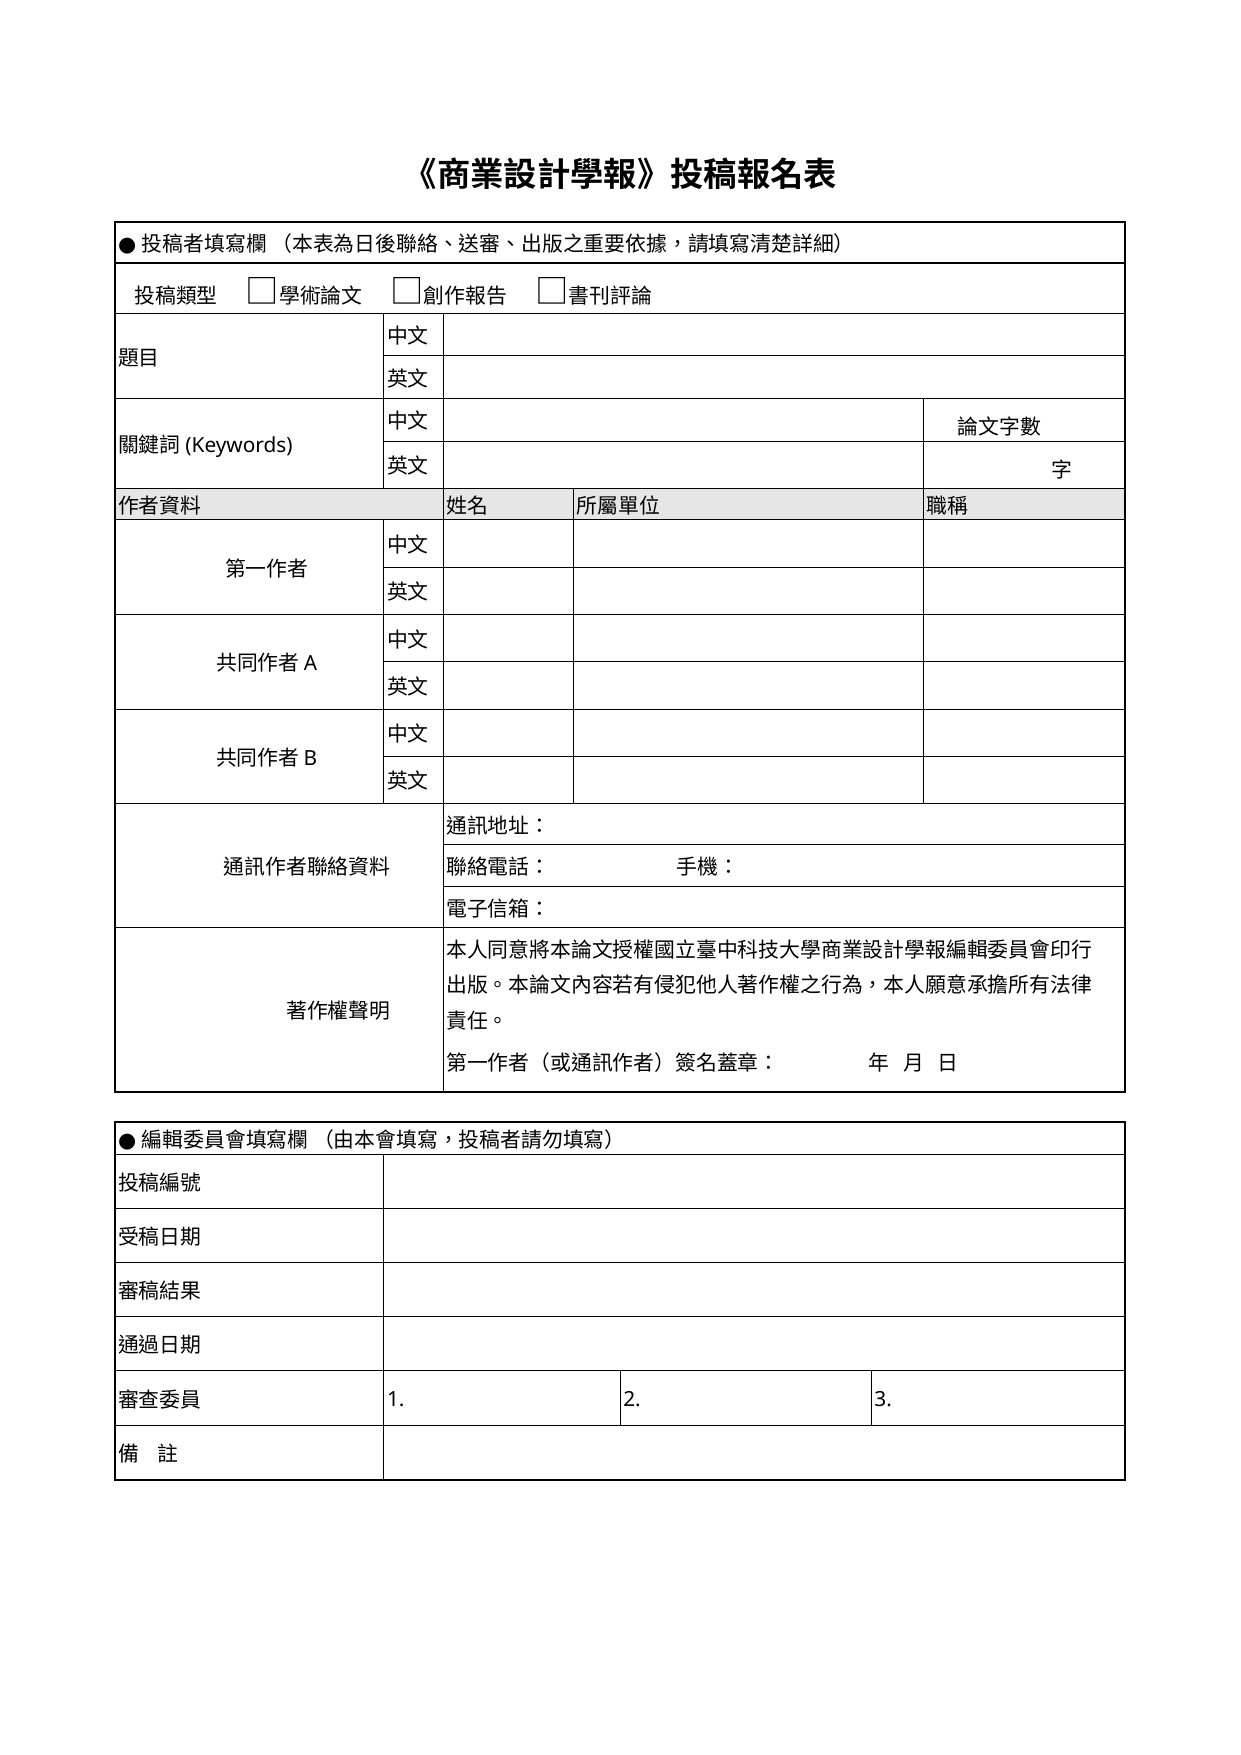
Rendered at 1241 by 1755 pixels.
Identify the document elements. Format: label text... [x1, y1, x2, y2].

table_cell 本人同意將本論文授權國立臺中科技大學商業設計學報編輯委員會印行 出版。本論文內容若有侵犯他人著作權之行為，本人願意承擔所有法律 責任。 第一作者（或通訊作者）簽名蓋章： 年 月 日 [444, 928, 1124, 1091]
table_cell 通過日期 [116, 1317, 383, 1370]
table_cell 備 註 [116, 1426, 383, 1479]
table_cell [924, 615, 1124, 661]
table_cell [444, 520, 573, 567]
table_cell [574, 568, 923, 614]
table_cell 英文 [384, 356, 443, 398]
table_cell 英文 [384, 662, 443, 708]
table_cell 審稿結果 [116, 1263, 383, 1316]
table_cell [444, 399, 923, 441]
table_cell 論文字數 [924, 399, 1124, 441]
table_cell 姓名 [444, 489, 573, 519]
table_cell 3. [872, 1371, 1124, 1424]
table_cell [444, 314, 1124, 355]
table_cell [574, 615, 923, 661]
table_cell [444, 710, 573, 756]
table_cell [444, 615, 573, 661]
table_cell 投稿類型 □學術論文 □創作報告 □書刊評論 [116, 264, 1124, 313]
table_cell [444, 356, 1124, 398]
table_cell [444, 662, 573, 708]
table_cell [444, 442, 923, 488]
table_cell [924, 710, 1124, 756]
text 《商業設計學報》投稿報名表 [148, 148, 1093, 196]
table_cell [924, 568, 1124, 614]
table_cell [115, 1093, 1125, 1121]
table_cell ● 編輯委員會填寫欄 （由本會填寫，投稿者請勿填寫） [116, 1123, 1124, 1154]
table_cell 通訊作者聯絡資料 [116, 804, 443, 927]
table_cell 關鍵詞 (Keywords) [116, 399, 383, 488]
table_cell 所屬單位 [574, 489, 923, 519]
table_cell [574, 520, 923, 567]
table_cell 中文 [384, 399, 443, 441]
table_cell 電子信箱： [444, 887, 1124, 927]
table_cell [384, 1209, 1124, 1262]
table_cell 英文 [384, 568, 443, 614]
table_cell [444, 568, 573, 614]
table_cell 受稿日期 [116, 1209, 383, 1262]
table_cell [384, 1263, 1124, 1316]
table_cell [384, 1155, 1124, 1208]
table_cell [384, 1426, 1124, 1479]
table_cell 共同作者B [116, 710, 383, 803]
table_cell 職稱 [924, 489, 1124, 519]
table_cell [924, 757, 1124, 803]
table_cell [444, 757, 573, 803]
table_cell 中文 [384, 615, 443, 661]
table_cell 投稿編號 [116, 1155, 383, 1208]
table_header ● 投稿者填寫欄 （本表為日後聯絡、送審、出版之重要依據，請填寫清楚詳細） [116, 223, 1124, 262]
table_cell [574, 710, 923, 756]
table_cell 英文 [384, 442, 443, 488]
table_cell 聯絡電話： 手機： [444, 845, 1124, 886]
table_cell [574, 757, 923, 803]
table_cell [384, 1317, 1124, 1370]
table_cell 1. [384, 1371, 620, 1424]
table_cell 審查委員 [116, 1371, 383, 1424]
table_cell 字 [924, 442, 1124, 488]
table_cell 共同作者A [116, 615, 383, 708]
table_cell 著作權聲明 [116, 928, 443, 1091]
table_cell [574, 662, 923, 708]
table_cell 題目 [116, 314, 383, 398]
table_cell 中文 [384, 520, 443, 567]
table_cell 作者資料 [116, 489, 443, 519]
table_cell 2. [621, 1371, 871, 1424]
table_cell 通訊地址： [444, 804, 1124, 844]
table_cell [924, 520, 1124, 567]
table_cell [924, 662, 1124, 708]
table_cell 中文 [384, 710, 443, 756]
table_cell 中文 [384, 314, 443, 355]
table_cell 英文 [384, 757, 443, 803]
table_cell 第一作者 [116, 520, 383, 614]
